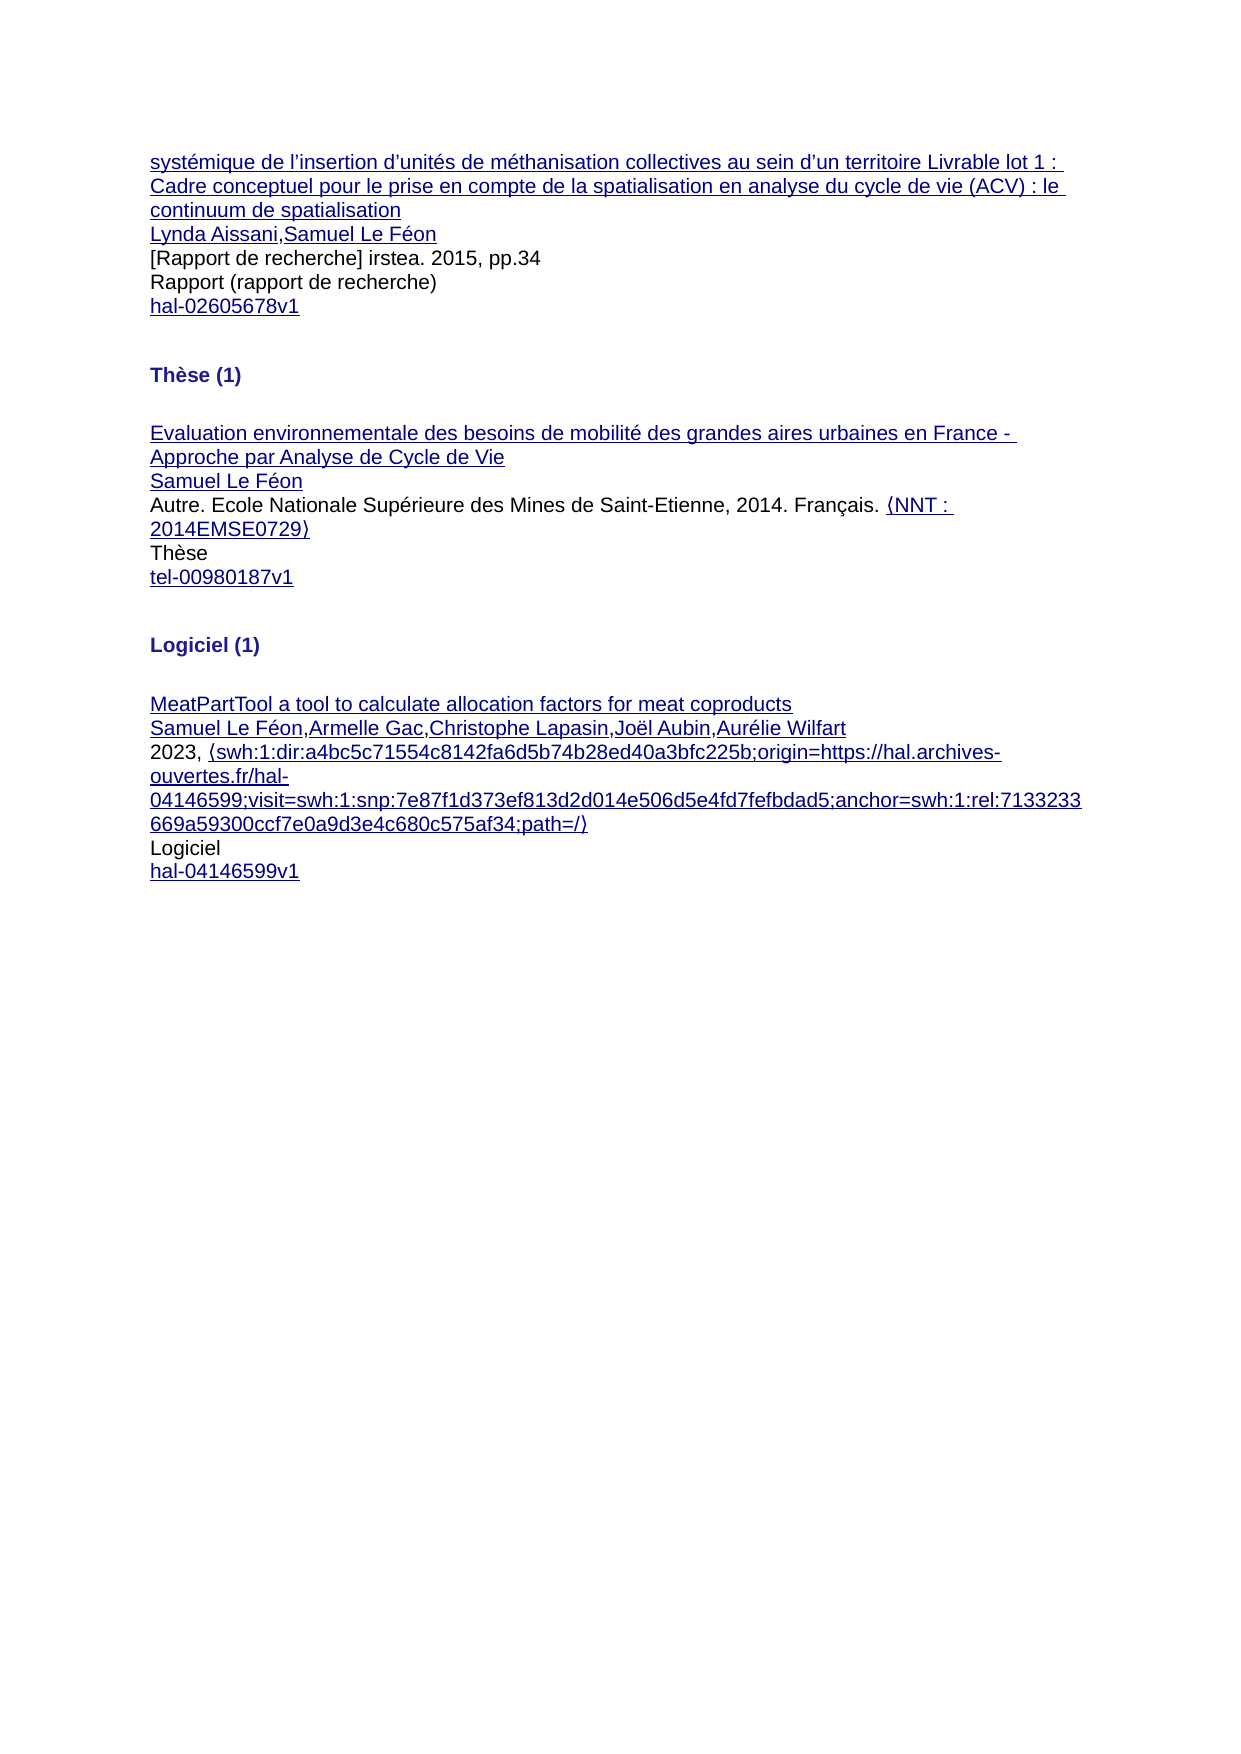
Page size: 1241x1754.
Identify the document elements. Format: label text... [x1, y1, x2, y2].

subtitle Logiciel (1) [150, 633, 1090, 657]
table_cell DETERMEEN - Prise en compte des contraintes spatiales et environnementales pour une approche systémique de l’insertion d’unités de méthanisation collectives au sein d’un territoire Livrable lot 1 : Cadre conceptuel pour le prise en compte de la spatialisation en analyse du cycle de vie (ACV) : le continuum de spatialisation Lynda Aissani,Samuel Le Féon [Rapport de recherche] irstea. 2015, pp.34 Rapport (rapport de recherche) hal-02605678v1 [150, 150, 1090, 318]
table_header MeatPartTool a tool to calculate allocation factors for meat coproducts Samuel Le Féon,Armelle Gac,Christophe Lapasin,Joël Aubin,Aurélie Wilfart 2023, ⟨swh:1:dir:a4bc5c71554c8142fa6d5b74b28ed40a3bfc225b;origin=https://hal.archives-ouvertes.fr/hal-04146599;visit=swh:1:snp:7e87f1d373ef813d2d014e506d5e4fd7fefbdad5;anchor=swh:1:rel:7133233669a59300ccf7e0a9d3e4c680c575af34;path=/⟩ Logiciel hal-04146599v1 [150, 692, 1090, 883]
subtitle Thèse (1) [150, 362, 1090, 386]
table_header Evaluation environnementale des besoins de mobilité des grandes aires urbaines en France - Approche par Analyse de Cycle de Vie Samuel Le Féon Autre. Ecole Nationale Supérieure des Mines de Saint-Etienne, 2014. Français. ⟨NNT : 2014EMSE0729⟩ Thèse tel-00980187v1 [150, 421, 1090, 588]
